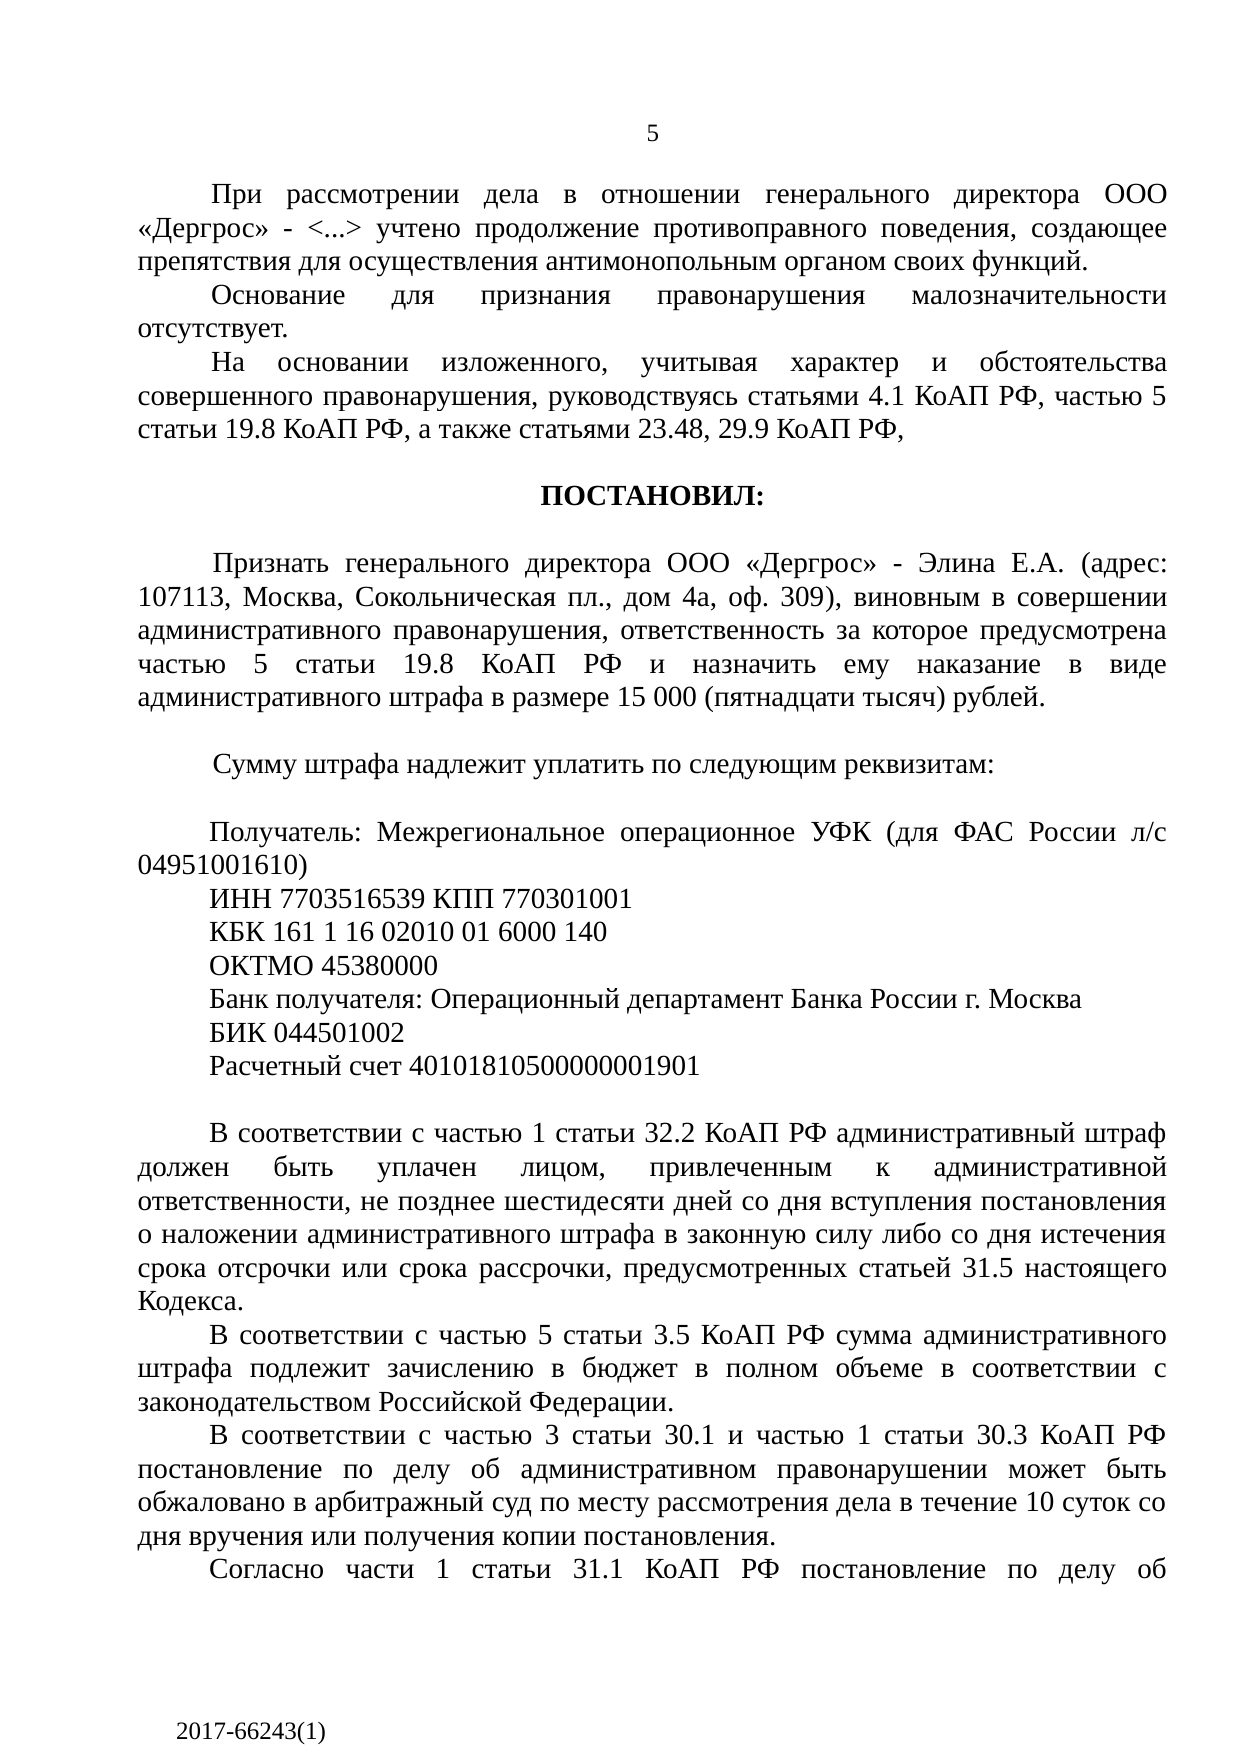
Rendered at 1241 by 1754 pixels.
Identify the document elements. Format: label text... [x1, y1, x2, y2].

text Сумму штрафа надлежит уплатить по следующим реквизитам: [137, 747, 1168, 780]
text В соответствии с частью 5 статьи 3.5 КоАП РФ сумма административного штрафа подлежит зачислению в бюджет в полном объеме в соответствии с законодательством Российской Федерации. [137, 1317, 1168, 1417]
text ОКТМО 45380000 [137, 948, 1168, 981]
text Согласно части 1 статьи 31.1 КоАП РФ постановление по делу об [137, 1552, 1168, 1585]
text Получатель: Межрегиональное операционное УФК (для ФАС России л/с 04951001610) [137, 814, 1168, 881]
text Банк получателя: Операционный департамент Банка России г. Москва [137, 981, 1168, 1015]
text На основании изложенного, учитывая характер и обстоятельства совершенного правонарушения, руководствуясь статьями 4.1 КоАП РФ, частью 5 статьи 19.8 КоАП РФ, а также статьями 23.48, 29.9 КоАП РФ, [137, 344, 1168, 445]
text Основание для признания правонарушения малозначительности отсутствует. [137, 277, 1168, 344]
text КБК 161 1 16 02010 01 6000 140 [137, 914, 1168, 948]
text При рассмотрении дела в отношении генерального директора ООО «Дергрос» - <...> учтено продолжение противоправного поведения, создающее препятствия для осуществления антимонопольным органом своих функций. [137, 176, 1168, 277]
text В соответствии с частью 1 статьи 32.2 КоАП РФ административный штраф должен быть уплачен лицом, привлеченным к административной ответственности, не позднее шестидесяти дней со дня вступления постановления о наложении административного штрафа в законную силу либо со дня истечения срока отсрочки или срока рассрочки, предусмотренных статьей 31.5 настоящего Кодекса. [137, 1116, 1168, 1317]
text Расчетный счет 40101810500000001901 [137, 1048, 1168, 1082]
text В соответствии с частью 3 статьи 30.1 и частью 1 статьи 30.3 КоАП РФ постановление по делу об административном правонарушении может быть обжаловано в арбитражный суд по месту рассмотрения дела в течение 10 суток со дня вручения или получения копии постановления. [137, 1417, 1168, 1552]
text ИНН 7703516539 КПП 770301001 [137, 881, 1168, 914]
text БИК 044501002 [137, 1015, 1168, 1048]
text Признать генерального директора ООО «Дергрос» - Элина Е.А. (адрес: 107113, Москва, Сокольническая пл., дом 4а, оф. 309), виновным в совершении административного правонарушения, ответственность за которое предусмотрена частью 5 статьи 19.8 КоАП РФ и назначить ему наказание в виде административного штрафа в размере 15 000 (пятнадцати тысяч) рублей. [137, 545, 1168, 713]
text ПОСТАНОВИЛ: [137, 478, 1168, 512]
